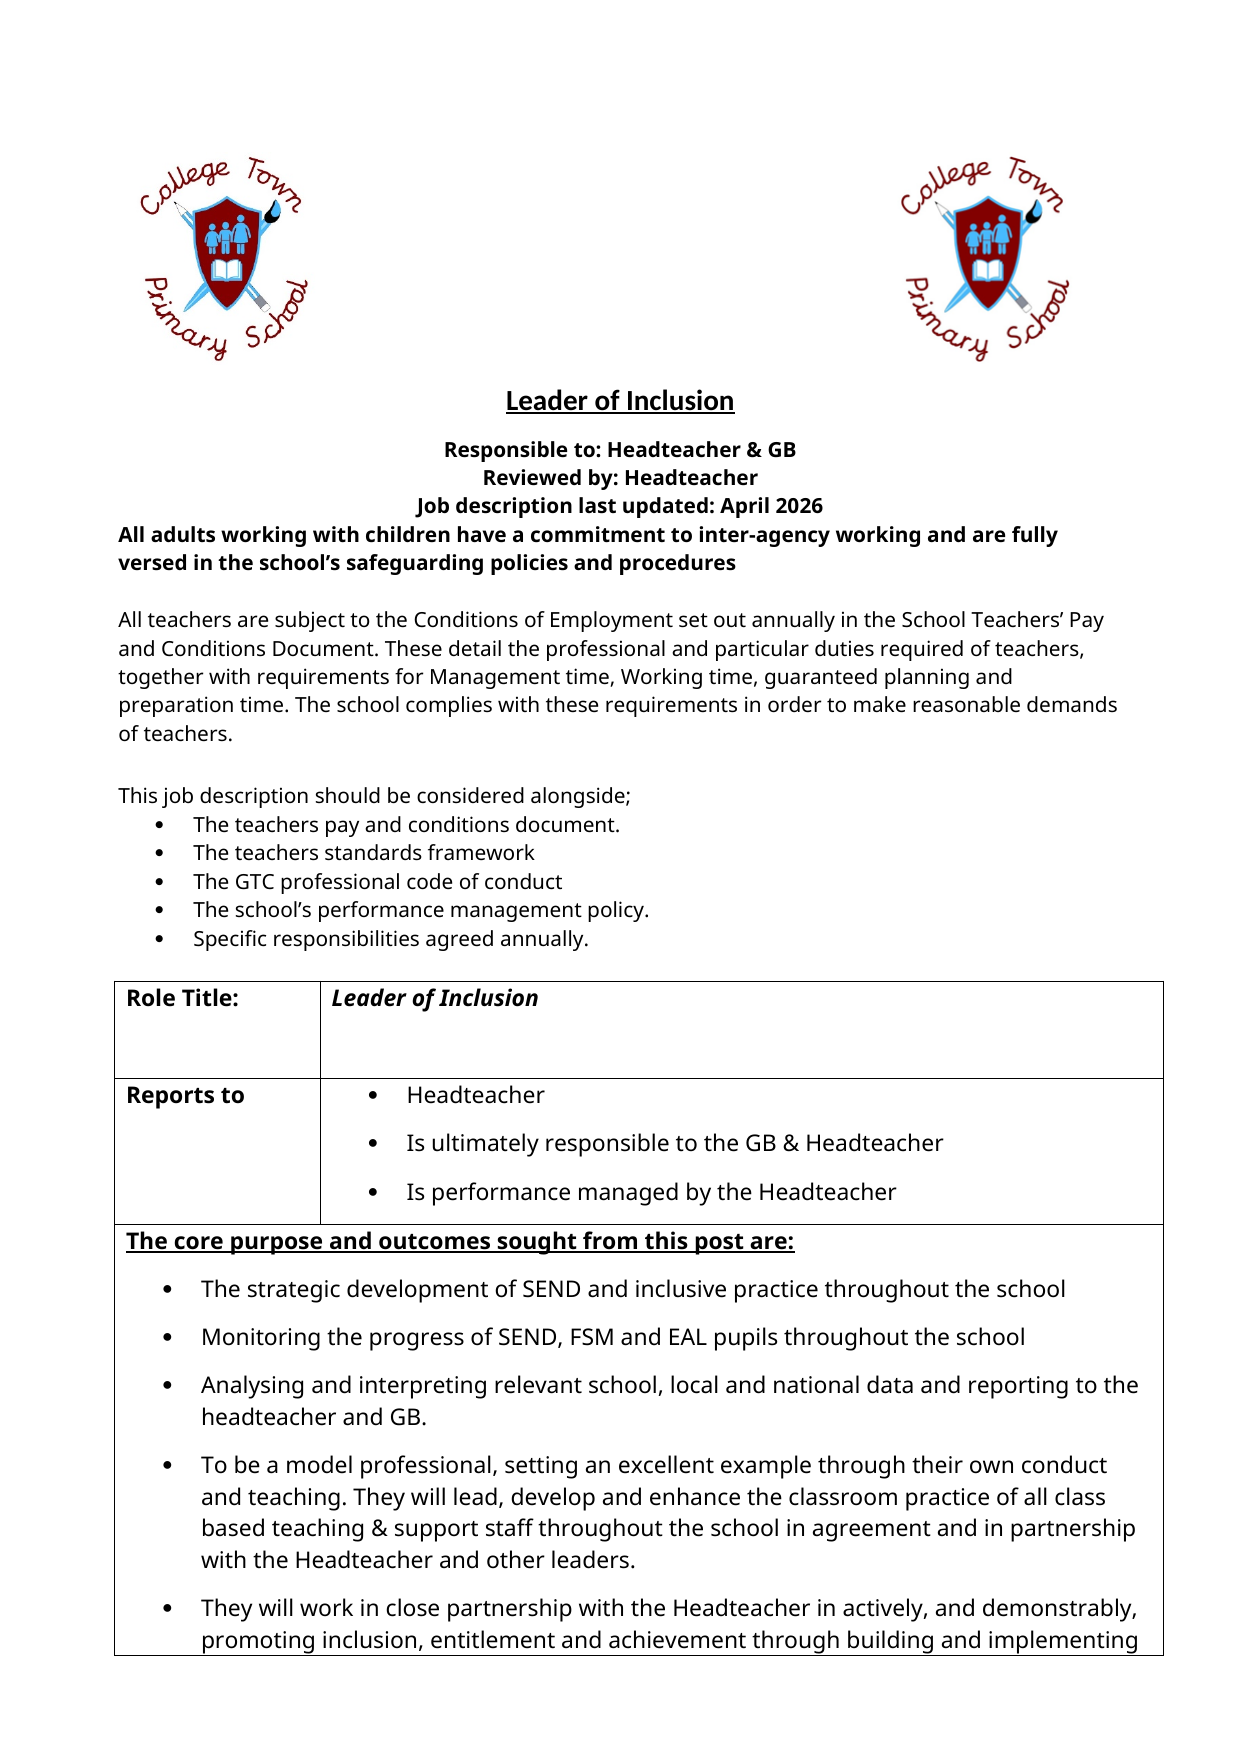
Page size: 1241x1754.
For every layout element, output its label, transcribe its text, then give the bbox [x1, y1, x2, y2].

text Reviewed by: Headteacher [118, 463, 1122, 492]
text All teachers are subject to the Conditions of Employment set out annually in the School Teachers’ Pay and Conditions Document. These detail the professional and particular duties required of teachers, together with requirements for Management time, Working time, guaranteed planning and preparation time. The school complies with these requirements in order to make reasonable demands of teachers. [118, 605, 1122, 747]
list The school’s performance management policy. [156, 895, 1122, 924]
list The teachers standards framework [156, 838, 1122, 867]
text All adults working with children have a commitment to inter-agency working and are fully versed in the school’s safeguarding policies and procedures [118, 520, 1122, 577]
list Specific responsibilities agreed annually. [156, 924, 1122, 952]
table_header Role Title: [115, 982, 320, 1078]
list The teachers pay and conditions document. [156, 810, 1122, 838]
list The GTC professional code of conduct [156, 867, 1122, 895]
table_header Leader of Inclusion [321, 982, 1163, 1078]
table_cell Reports to [115, 1079, 320, 1224]
table_cell Headteacher Is ultimately responsible to the GB & Headteacher Is performance managed by the Headteacher [321, 1079, 1163, 1224]
text This job description should be considered alongside; [118, 782, 1122, 810]
text Job description last updated: April 2026 [118, 492, 1122, 520]
table_cell The core purpose and outcomes sought from this post are: The strategic development of SEND and inclusive practice throughout the school Monitoring the progress of SEND, FSM and EAL pupils throughout the school Analysing and interpreting relevant school, local and national data and reporting to the headteacher and GB. To be a model professional, setting an excellent example through their own conduct and teaching. They will lead, develop and enhance the classroom practice of all class based teaching & support staff throughout the school in agreement and in partnership with the Headteacher and other leaders. They will work in close partnership with the Headteacher in actively, and demonstrably, promoting inclusion, entitlement and achievement through building and implementing [115, 1225, 1163, 1655]
text Responsible to: Headteacher & GB [118, 435, 1122, 463]
text Leader of Inclusion [118, 382, 1122, 418]
